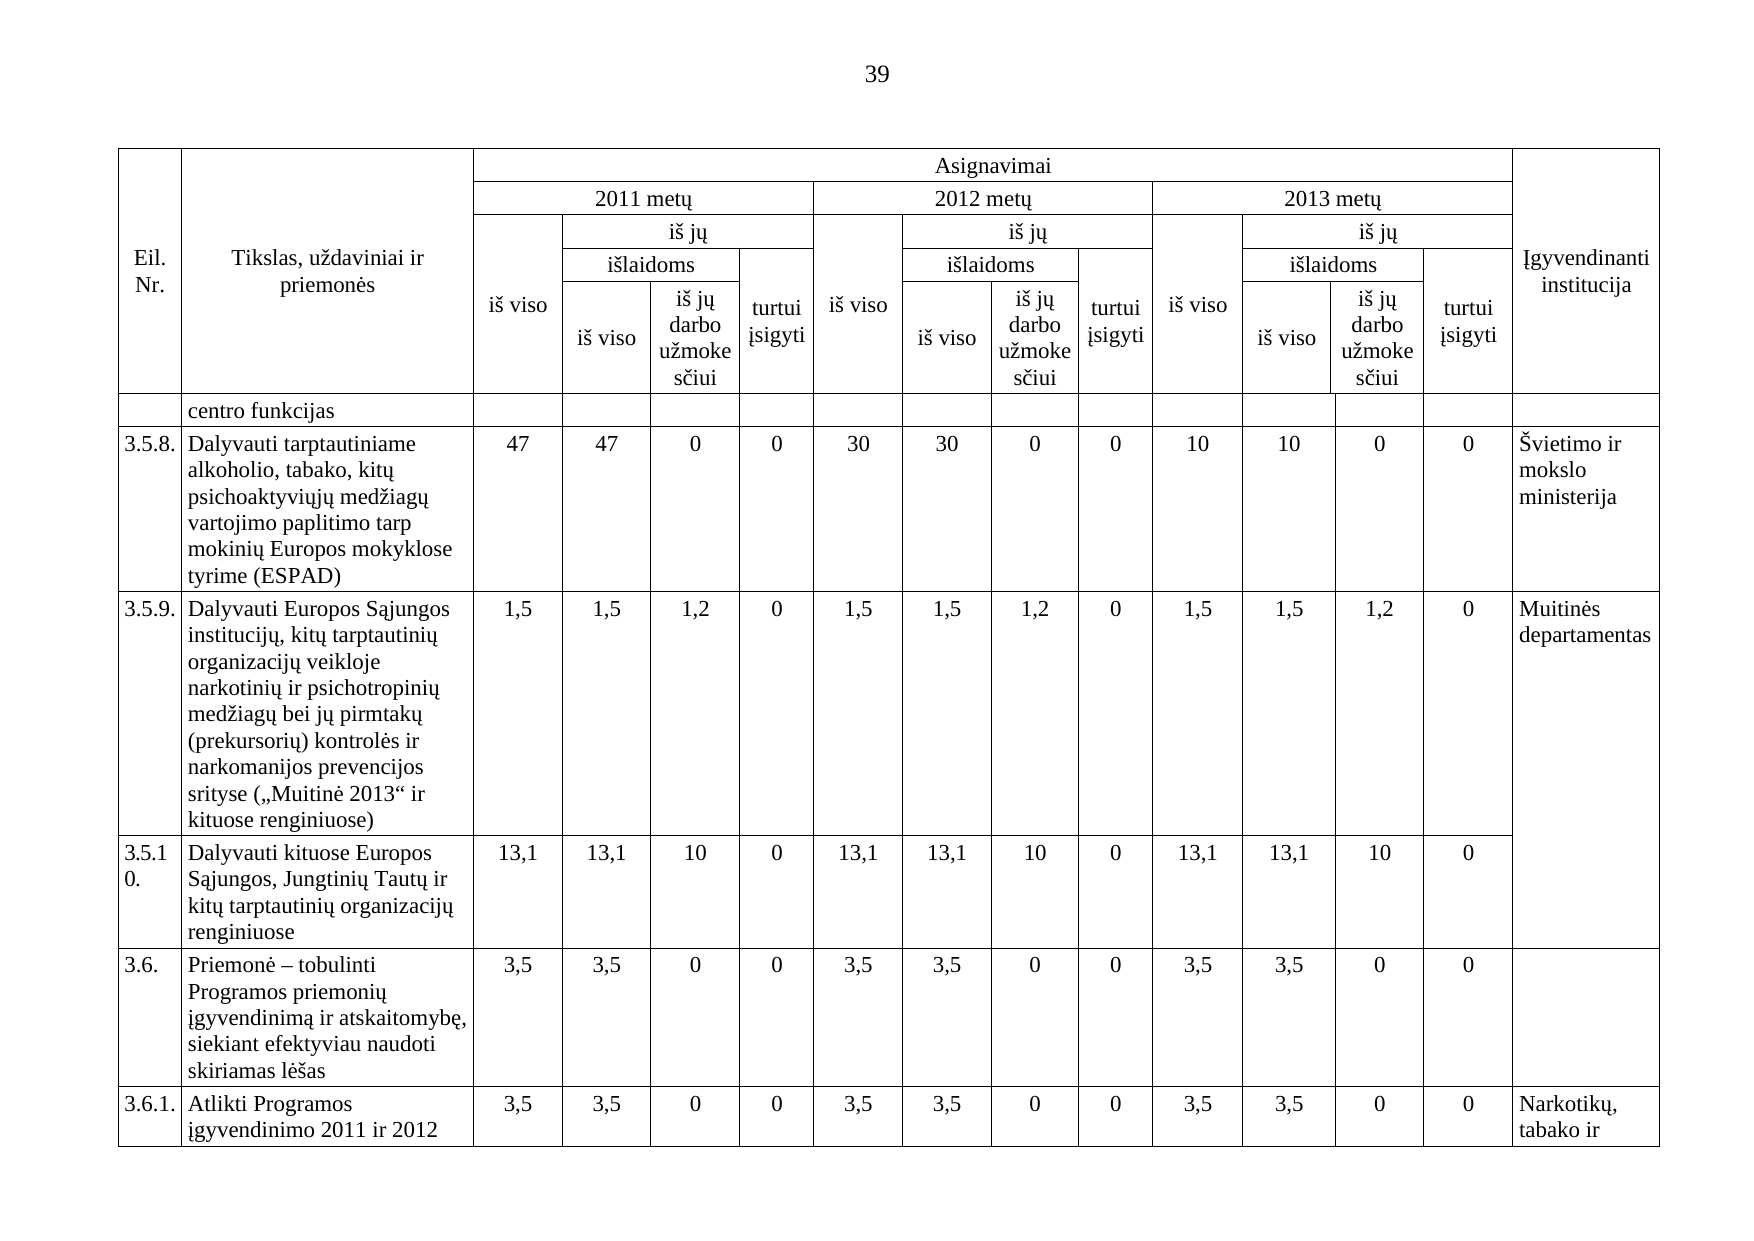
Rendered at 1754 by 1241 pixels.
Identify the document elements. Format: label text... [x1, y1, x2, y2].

table_cell iš viso [1153, 215, 1242, 393]
table_cell 0 [1079, 949, 1152, 1086]
table_cell 0 [992, 427, 1078, 591]
table_cell [1424, 394, 1512, 426]
table_cell [814, 394, 902, 426]
table_cell 0 [651, 949, 739, 1086]
table_cell [1153, 394, 1242, 426]
table_cell iš viso [1243, 282, 1330, 393]
table_cell turtui įsigyti [1079, 249, 1152, 393]
table_cell centro funkcijas [182, 394, 473, 426]
table_header Įgyvendinanti institucija [1513, 149, 1659, 393]
table_cell išlaidoms [563, 249, 739, 281]
table_cell 0 [1336, 1087, 1423, 1146]
table_cell 1,5 [814, 592, 902, 835]
table_cell 3,5 [474, 949, 562, 1086]
table_cell 3.6. [119, 949, 181, 1086]
table_cell 13,1 [563, 836, 650, 947]
table_cell 30 [903, 427, 991, 591]
table_cell 30 [814, 427, 902, 591]
table_cell iš jų darbo užmokesčiui [1331, 282, 1423, 393]
table_cell 3.5.9. [119, 592, 181, 835]
table_cell išlaidoms [903, 249, 1078, 281]
table_cell 0 [1079, 836, 1152, 947]
table_cell 1,5 [903, 592, 991, 835]
table_cell turtui įsigyti [1424, 249, 1512, 393]
table_cell [119, 394, 181, 426]
table_cell 1,2 [651, 592, 739, 835]
table_cell 3,5 [1153, 949, 1242, 1086]
table_cell 3,5 [1243, 1087, 1335, 1146]
table_cell Priemonė – tobulinti Programos priemonių įgyvendinimą ir atskaitomybę, siekiant efektyviau naudoti skiriamas lėšas [182, 949, 473, 1086]
table_cell 13,1 [903, 836, 991, 947]
table_cell 0 [1079, 427, 1152, 591]
table_cell iš jų [903, 215, 1152, 247]
table_cell [1079, 394, 1152, 426]
table_cell iš viso [814, 215, 902, 393]
table_cell 2013 metų [1153, 182, 1512, 214]
table_cell iš jų darbo užmokesčiui [651, 282, 739, 393]
table_cell 3.5.10. [119, 836, 181, 947]
table_cell išlaidoms [1243, 249, 1423, 281]
table_cell iš jų [563, 215, 813, 247]
table_cell 10 [1153, 427, 1242, 591]
table_cell 13,1 [814, 836, 902, 947]
table_cell 0 [1424, 427, 1512, 591]
table_cell [740, 394, 813, 426]
table_cell 1,2 [1336, 592, 1423, 835]
table_cell 2011 metų [474, 182, 813, 214]
table_cell 3,5 [903, 949, 991, 1086]
table_cell 47 [563, 427, 650, 591]
table_cell 2012 metų [814, 182, 1152, 214]
table_cell 0 [1079, 592, 1152, 835]
table_cell 10 [1336, 836, 1423, 947]
table_cell iš viso [474, 215, 562, 393]
table_cell [1336, 394, 1423, 426]
table_cell iš viso [563, 282, 650, 393]
table_cell iš viso [903, 282, 991, 393]
table_cell 1,5 [1153, 592, 1242, 835]
table_cell 3,5 [563, 949, 650, 1086]
table_cell 10 [992, 836, 1078, 947]
table_cell 10 [651, 836, 739, 947]
table_cell [1513, 949, 1659, 1086]
table_cell [563, 394, 650, 426]
table_cell [1513, 394, 1659, 426]
table_cell 3,5 [814, 949, 902, 1086]
table_cell 3.6.1. [119, 1087, 181, 1146]
table_cell 1,5 [474, 592, 562, 835]
table_cell 3,5 [474, 1087, 562, 1146]
table_cell 1,5 [1243, 592, 1335, 835]
table_cell 1,2 [992, 592, 1078, 835]
table_header Tikslas, uždaviniai ir priemonės [182, 149, 473, 393]
table_cell 0 [740, 427, 813, 591]
table_header Eil. Nr. [119, 149, 181, 393]
table_cell [651, 394, 739, 426]
table_cell 0 [992, 1087, 1078, 1146]
table_header Asignavimai [474, 149, 1512, 181]
table_cell 13,1 [1153, 836, 1242, 947]
table_cell 13,1 [1243, 836, 1335, 947]
table_cell 3,5 [814, 1087, 902, 1146]
table_cell 0 [651, 1087, 739, 1146]
table_cell 1,5 [563, 592, 650, 835]
table_cell 3,5 [903, 1087, 991, 1146]
table_cell 0 [1424, 949, 1512, 1086]
table_cell 0 [1424, 1087, 1512, 1146]
table_cell 0 [1336, 949, 1423, 1086]
table_cell [903, 394, 991, 426]
table_cell Dalyvauti kituose Europos Sąjungos, Jungtinių Tautų ir kitų tarptautinių organizacijų renginiuose [182, 836, 473, 947]
table_cell 0 [740, 949, 813, 1086]
table_cell 0 [651, 427, 739, 591]
table_cell iš jų [1243, 215, 1512, 247]
table_cell turtui įsigyti [740, 249, 813, 393]
table_cell 3,5 [1153, 1087, 1242, 1146]
table_cell Atlikti Programos įgyvendinimo 2011 ir 2012 [182, 1087, 473, 1146]
table_cell Dalyvauti Europos Sąjungos institucijų, kitų tarptautinių organizacijų veikloje narkotinių ir psichotropinių medžiagų bei jų pirmtakų (prekursorių) kontrolės ir narkomanijos prevencijos srityse („Muitinė 2013“ ir kituose renginiuose) [182, 592, 473, 835]
table_cell 0 [1336, 427, 1423, 591]
table_cell Dalyvauti tarptautiniame alkoholio, tabako, kitų psichoaktyviųjų medžiagų vartojimo paplitimo tarp mokinių Europos mokyklose tyrime (ESPAD) [182, 427, 473, 591]
table_cell [1243, 394, 1335, 426]
table_cell iš jų darbo užmokesčiui [992, 282, 1078, 393]
table_cell 0 [1424, 836, 1512, 947]
table_cell 10 [1243, 427, 1335, 591]
table_cell 3,5 [1243, 949, 1335, 1086]
table_cell 13,1 [474, 836, 562, 947]
table_cell 0 [1079, 1087, 1152, 1146]
table_cell 3.5.8. [119, 427, 181, 591]
table_cell 0 [740, 592, 813, 835]
table_cell Narkotikų, tabako ir [1513, 1087, 1659, 1146]
table_cell 3,5 [563, 1087, 650, 1146]
table_cell 47 [474, 427, 562, 591]
table_cell 0 [740, 836, 813, 947]
table_cell [474, 394, 562, 426]
table_cell Muitinės departamentas [1513, 592, 1659, 947]
table_cell 0 [1424, 592, 1512, 835]
table_cell [992, 394, 1078, 426]
table_cell 0 [992, 949, 1078, 1086]
table_cell 0 [740, 1087, 813, 1146]
table_cell Švietimo ir mokslo ministerija [1513, 427, 1659, 591]
